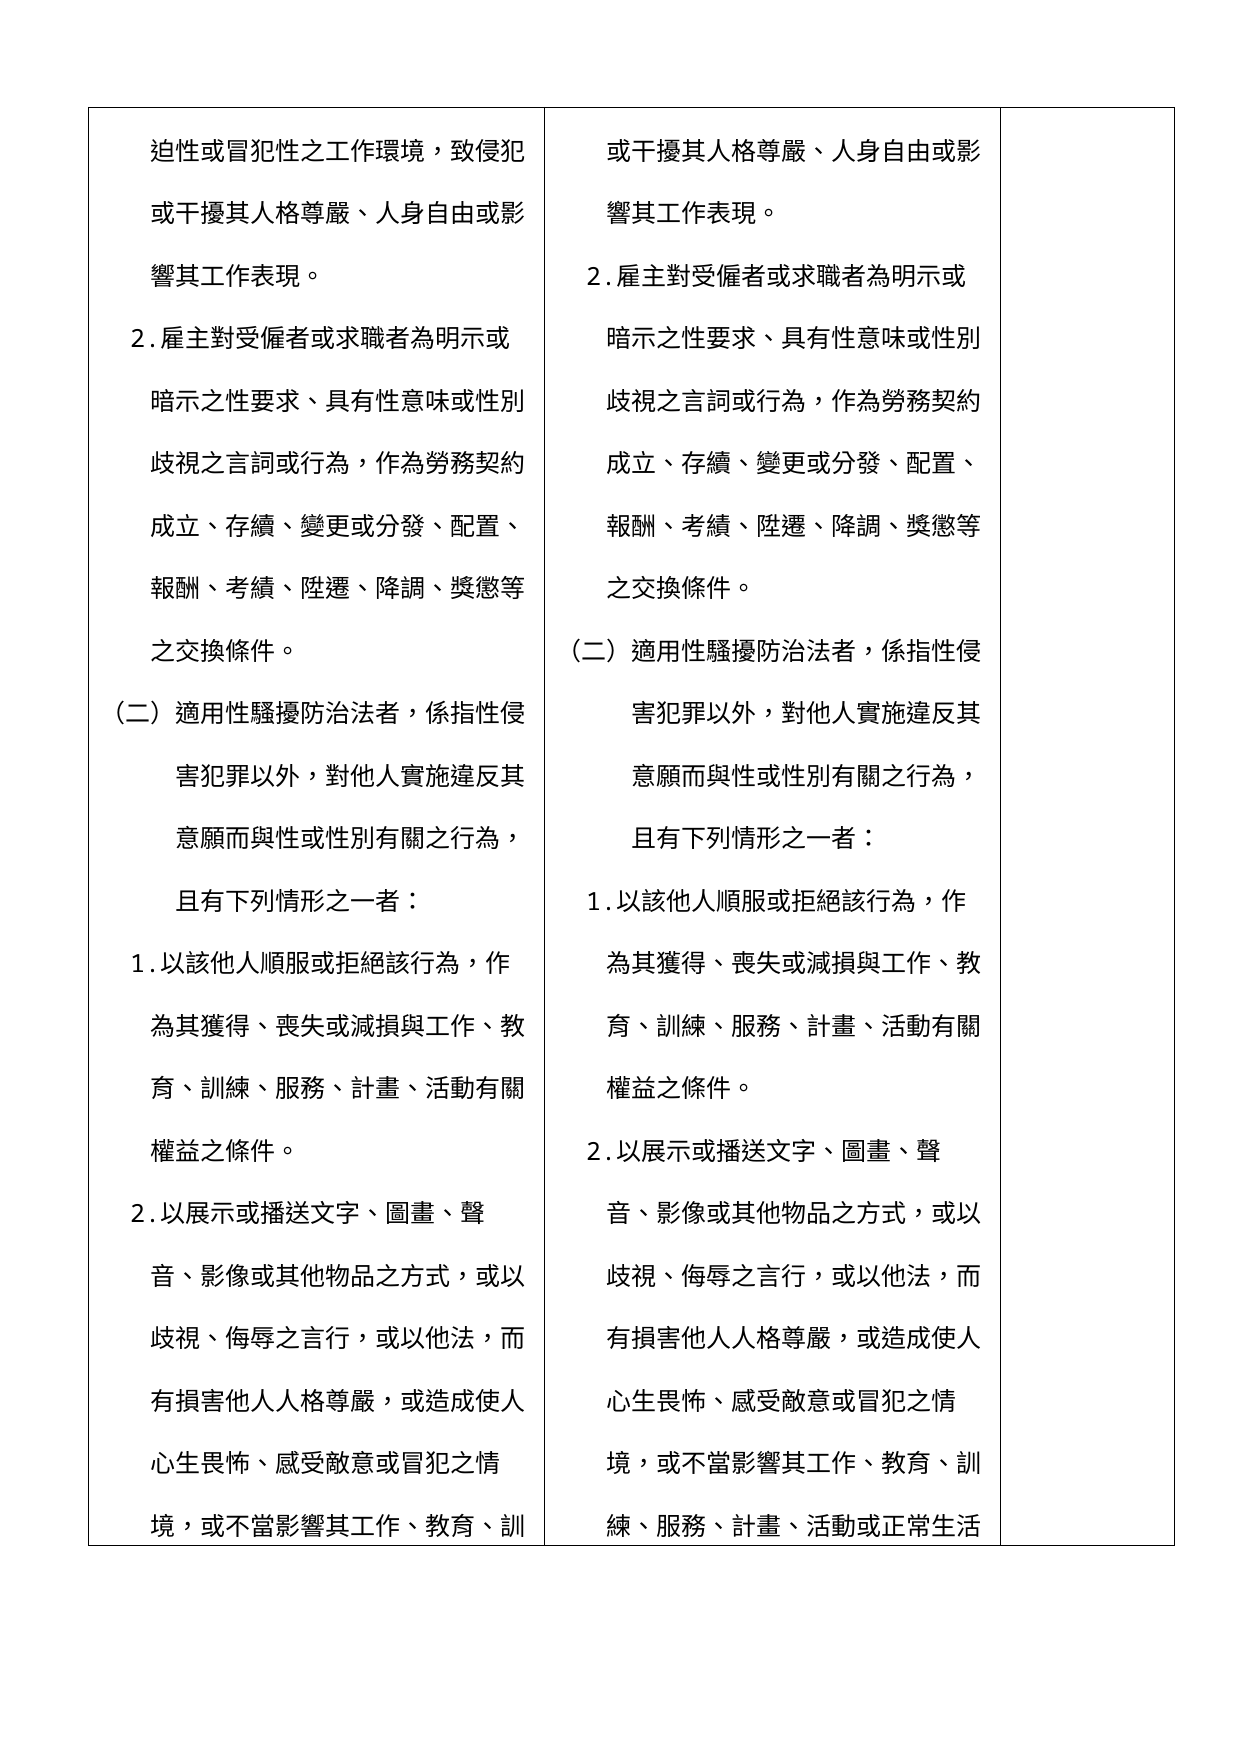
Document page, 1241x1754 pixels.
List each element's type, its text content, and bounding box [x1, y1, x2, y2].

table_cell 或干擾其人格尊嚴、人身自由或影響其工作表現。 2.雇主對受僱者或求職者為明示或暗示之性要求、具有性意味或性別歧視之言詞或行為，作為勞務契約成立、存續、變更或分發、配置、報酬、考績、陞遷、降調、獎懲等之交換條件。 （二）適用性騷擾防治法者，係指性侵害犯罪以外，對他人實施違反其意願而與性或性別有關之行為，且有下列情形之一者： 1.以該他人順服或拒絕該行為，作為其獲得、喪失或減損與工作、教育、訓練、服務、計畫、活動有關權益之條件。 2.以展示或播送文字、圖畫、聲音、影像或其他物品之方式，或以歧視、侮辱之言行，或以他法，而有損害他人人格尊嚴，或造成使人心生畏怖、感受敵意或冒犯之情境，或不當影響其工作、教育、訓練、服務、計畫、活動或正常生活 [545, 108, 1000, 1545]
table_cell 迫性或冒犯性之工作環境，致侵犯或干擾其人格尊嚴、人身自由或影響其工作表現。 2.雇主對受僱者或求職者為明示或暗示之性要求、具有性意味或性別歧視之言詞或行為，作為勞務契約成立、存續、變更或分發、配置、報酬、考績、陞遷、降調、獎懲等之交換條件。 （二）適用性騷擾防治法者，係指性侵害犯罪以外，對他人實施違反其意願而與性或性別有關之行為，且有下列情形之一者： 1.以該他人順服或拒絕該行為，作為其獲得、喪失或減損與工作、教育、訓練、服務、計畫、活動有關權益之條件。 2.以展示或播送文字、圖畫、聲音、影像或其他物品之方式，或以歧視、侮辱之言行，或以他法，而有損害他人人格尊嚴，或造成使人心生畏怖、感受敵意或冒犯之情境，或不當影響其工作、教育、訓 [89, 108, 544, 1545]
table_cell [1001, 108, 1174, 1545]
